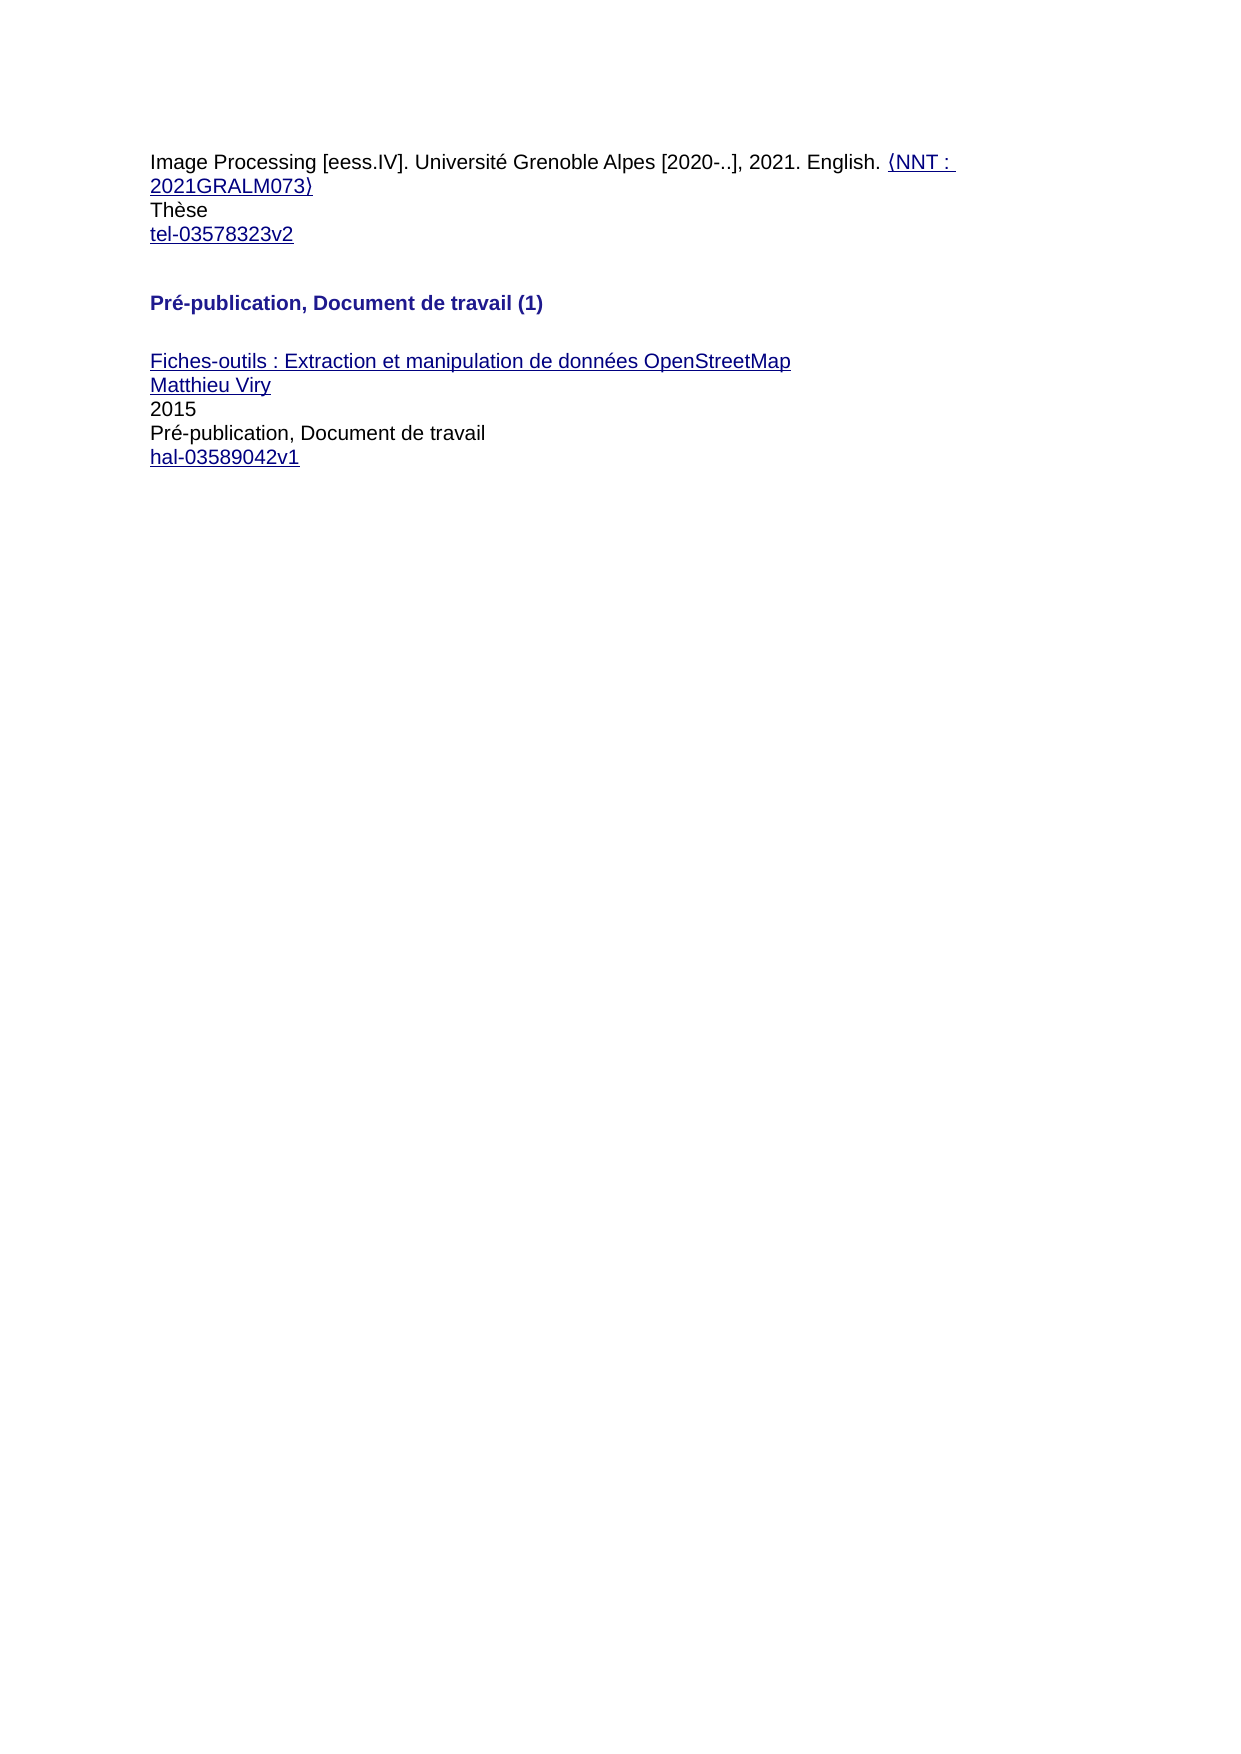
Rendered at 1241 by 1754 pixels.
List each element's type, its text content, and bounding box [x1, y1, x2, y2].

table_header Fiches-outils : Extraction et manipulation de données OpenStreetMap Matthieu Viry 2015 Pré-publication, Document de travail hal-03589042v1 [150, 349, 1090, 469]
table_header Image Processing [eess.IV]. Université Grenoble Alpes [2020-..], 2021. English. ⟨NNT : 2021GRALM073⟩ Thèse tel-03578323v2 [150, 150, 1090, 246]
subtitle Pré-publication, Document de travail (1) [150, 291, 1090, 314]
